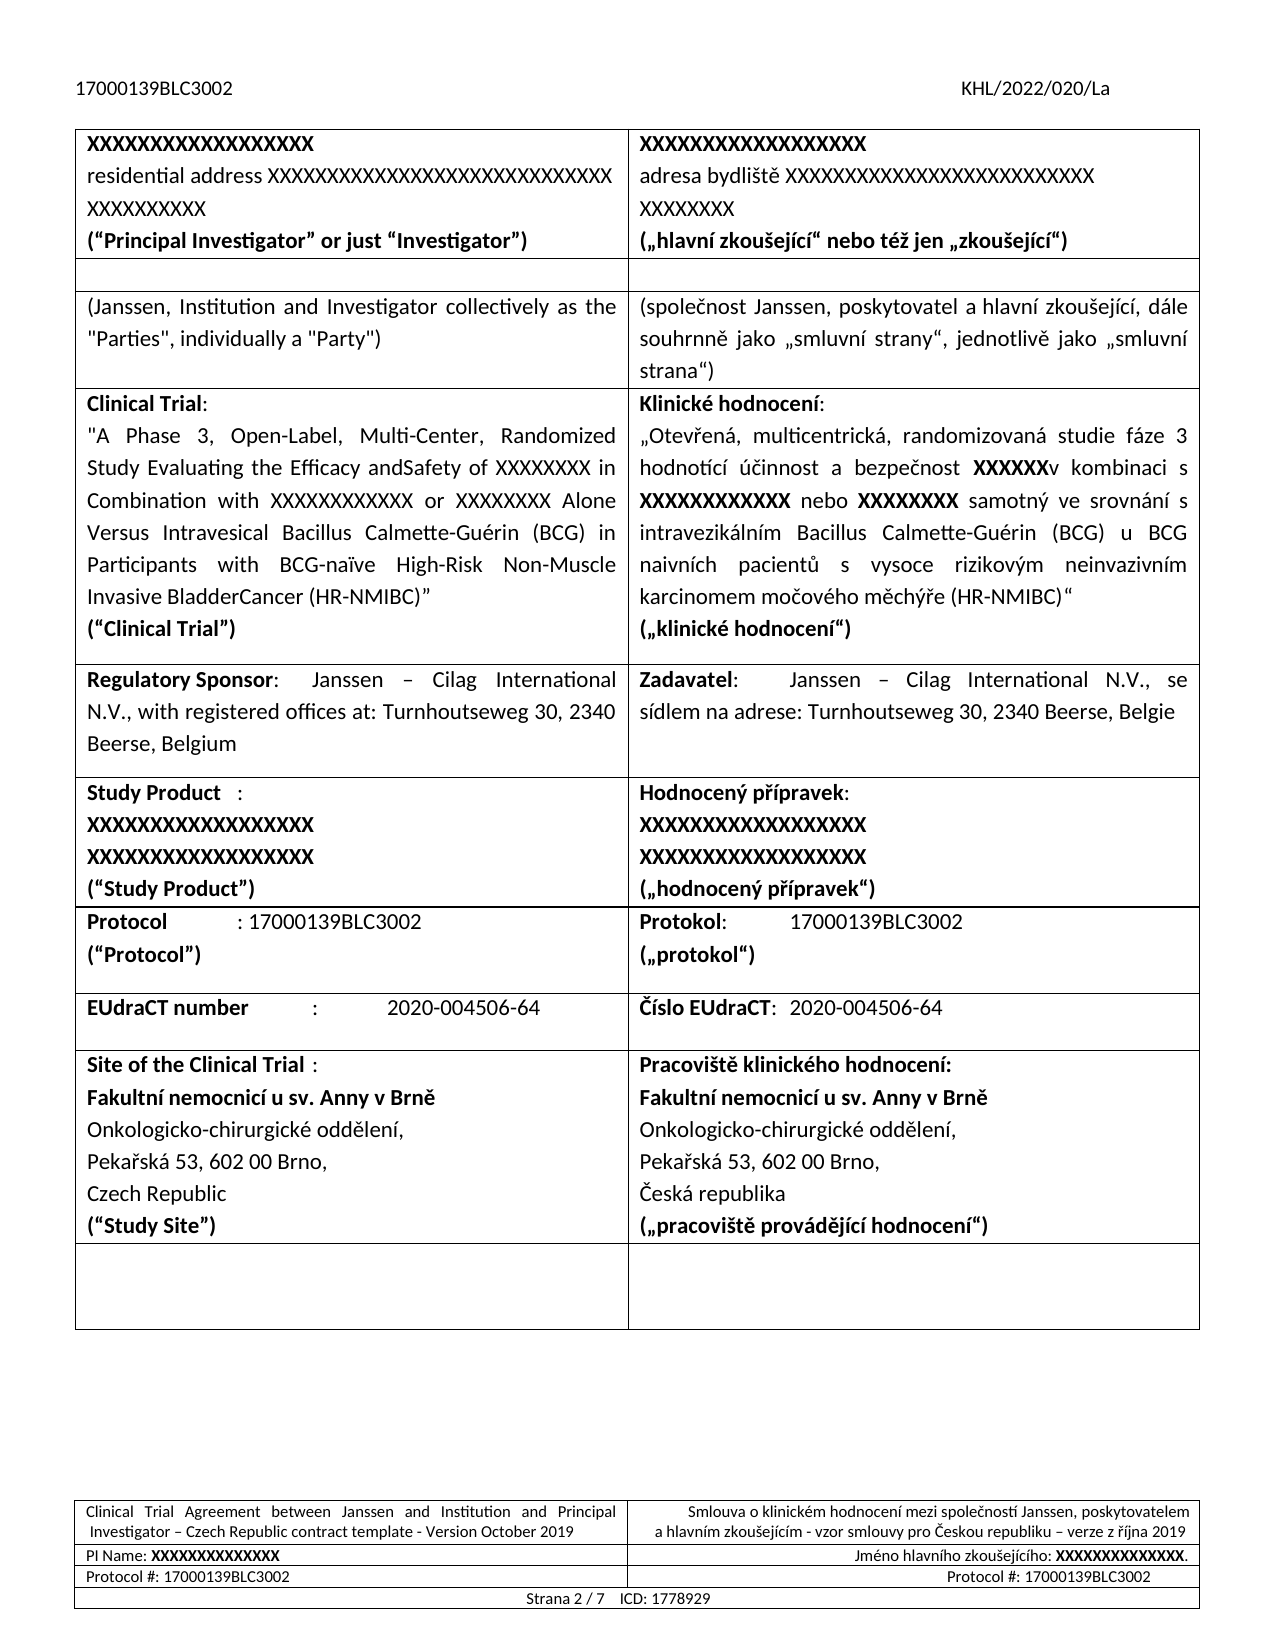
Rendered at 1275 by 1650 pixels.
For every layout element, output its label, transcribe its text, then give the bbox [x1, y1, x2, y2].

table_cell Study Product : XXXXXXXXXXXXXXXXXX XXXXXXXXXXXXXXXXXX (“Study Product”) [76, 778, 628, 906]
table_cell XXXXXXXXXXXXXXXXXX adresa bydliště XXXXXXXXXXXXXXXXXXXXXXXXXX XXXXXXXX („hlavní zkoušející“ nebo též jen „zkoušející“) [629, 130, 1199, 258]
table_cell Protokol: 17000139BLC3002 („protokol“) [629, 908, 1199, 992]
table_cell Číslo EUdraCT: 2020-004506-64 [629, 994, 1199, 1049]
table_cell Clinical Trial: "A Phase 3, Open-Label, Multi-Center, Randomized Study Evaluating the Efficacy andSafety of XXXXXXXX in Combination with XXXXXXXXXXXX or XXXXXXXX Alone Versus Intravesical Bacillus Calmette-Guérin (BCG) in Participants with BCG-naïve High-Risk Non-Muscle Invasive BladderCancer (HR-NMIBC)” (“Clinical Trial”) [76, 389, 628, 664]
table_cell Pracoviště klinického hodnocení: Fakultní nemocnicí u sv. Anny v Brně Onkologicko-chirurgické oddělení, Pekařská 53, 602 00 Brno, Česká republika („pracoviště provádějící hodnocení“) [629, 1051, 1199, 1243]
table_cell Klinické hodnocení: „Otevřená, multicentrická, randomizovaná studie fáze 3 hodnotící účinnost a bezpečnost XXXXXXv kombinaci s XXXXXXXXXXXX nebo XXXXXXXX samotný ve srovnání s intravezikálním Bacillus Calmette-Guérin (BCG) u BCG naivních pacientů s vysoce rizikovým neinvazivním karcinomem močového měchýře (HR-NMIBC)“ („klinické hodnocení“) [629, 389, 1199, 664]
table_cell (společnost Janssen, poskytovatel a hlavní zkoušející, dále souhrnně jako „smluvní strany“, jednotlivě jako „smluvní strana“) [629, 292, 1199, 388]
table_cell [76, 259, 628, 291]
table_cell Regulatory Sponsor: Janssen – Cilag International N.V., with registered offices at: Turnhoutseweg 30, 2340 Beerse, Belgium [76, 665, 628, 777]
table_cell XXXXXXXXXXXXXXXXXX residential address XXXXXXXXXXXXXXXXXXXXXXXXXXXXX XXXXXXXXXX (“Principal Investigator” or just “Investigator”) [76, 130, 628, 258]
table_cell [76, 1244, 628, 1329]
table_cell EUdraCT number : 2020-004506-64 [76, 994, 628, 1049]
table_cell Site of the Clinical Trial : Fakultní nemocnicí u sv. Anny v Brně Onkologicko-chirurgické oddělení, Pekařská 53, 602 00 Brno, Czech Republic (“Study Site”) [76, 1051, 628, 1243]
table_cell [629, 1244, 1199, 1329]
table_cell Protocol : 17000139BLC3002 (“Protocol”) [76, 908, 628, 992]
table_cell (Janssen, Institution and Investigator collectively as the "Parties", individually a "Party") [76, 292, 628, 388]
table_cell [629, 259, 1199, 291]
table_cell Hodnocený přípravek: XXXXXXXXXXXXXXXXXX XXXXXXXXXXXXXXXXXX („hodnocený přípravek“) [629, 778, 1199, 906]
table_cell Zadavatel: Janssen – Cilag International N.V., se sídlem na adrese: Turnhoutseweg 30, 2340 Beerse, Belgie [629, 665, 1199, 777]
